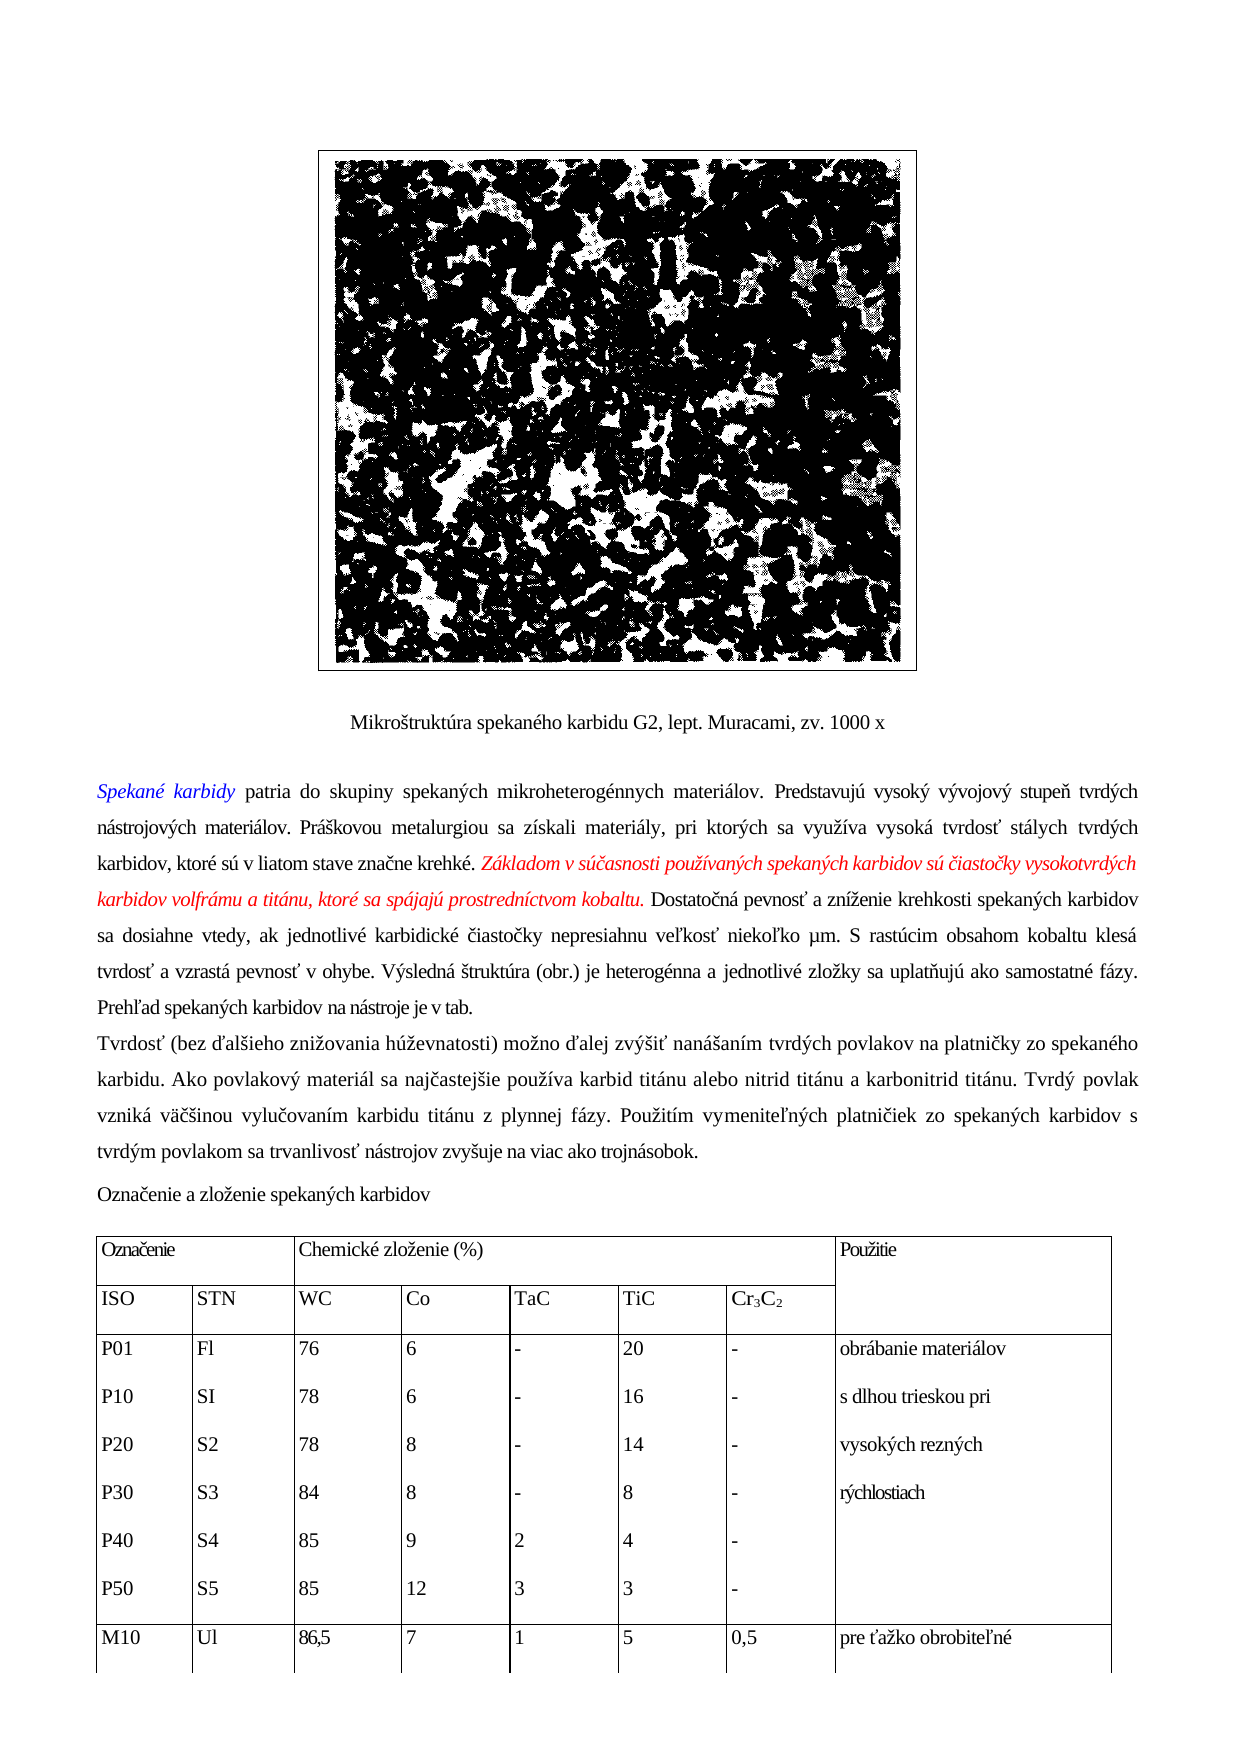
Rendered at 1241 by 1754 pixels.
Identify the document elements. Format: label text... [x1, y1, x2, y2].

table_cell - [727, 1480, 731, 1528]
table_cell - [727, 1576, 731, 1624]
table_cell - [727, 1528, 731, 1576]
table_cell 16 [619, 1384, 623, 1432]
table_cell 8 [402, 1480, 406, 1528]
table_cell S3 [193, 1480, 197, 1528]
table_cell ISO [97, 1286, 101, 1334]
table_cell S4 [193, 1528, 197, 1576]
table_cell - [727, 1384, 731, 1432]
table_cell 7 [402, 1625, 406, 1673]
text Mikroštruktúra spekaného karbidu G2, lept. Muracami, zv. 1000 x [97, 710, 1138, 734]
table_cell 6 [402, 1335, 406, 1383]
table_cell 8 [619, 1480, 623, 1528]
table_cell P01 [97, 1335, 101, 1383]
table_cell - [727, 1432, 731, 1480]
table_cell Ul [193, 1625, 197, 1673]
table_header Označenie [97, 1237, 101, 1285]
table_cell 9 [402, 1528, 406, 1576]
table_cell 14 [619, 1432, 623, 1480]
table_cell TiC [619, 1286, 623, 1334]
table_cell 20 [619, 1335, 623, 1383]
table_cell STN [193, 1286, 197, 1334]
table_cell Fl [193, 1335, 197, 1383]
table_cell Cr3C2 [727, 1286, 731, 1334]
table_cell 8 [402, 1432, 406, 1480]
table_cell M10 [97, 1625, 101, 1673]
table_cell SI [193, 1384, 197, 1432]
table_cell P10 [97, 1384, 101, 1432]
text Tvrdosť (bez ďalšieho znižovania húževnatosti) možno ďalej zvýšiť nanášaním tvrdých povlakov na platničky zo spekaného karbidu. Ako povlakový materiál sa najčastejšie používa karbid titánu alebo nitrid titánu a karbonitrid titánu. Tvrdý povlak vzniká väčšinou vylučovaním karbidu titánu z plynnej fázy. Použitím vy­meniteľných platničiek zo spekaných karbidov s tvrdým povlakom sa trvanlivosť nástrojov zvyšuje na viac ako trojnásobok. [97, 1031, 1138, 1163]
table_cell P30 [97, 1480, 101, 1528]
table_cell 5 [619, 1625, 623, 1673]
text Označenie a zloženie spekaných karbidov [97, 1182, 1138, 1206]
table_cell P20 [97, 1432, 101, 1480]
table_cell 6 [402, 1384, 406, 1432]
table_cell S5 [193, 1576, 197, 1624]
table_cell 4 [619, 1528, 623, 1576]
table_cell 0,5 [727, 1625, 731, 1673]
table_cell 3 [619, 1576, 623, 1624]
table_cell 12 [402, 1576, 406, 1624]
picture [334, 159, 901, 663]
text Spekané karbidy patria do skupiny spekaných mikroheterogénnych materiálov. Predstavujú vysoký vývojový stupeň tvrdých nástrojových materiálov. Práškovou metalurgiou sa získali materiály, pri ktorých sa využíva vysoká tvrdosť stálych tvrdých karbidov, ktoré sú v liatom stave značne krehké. Základom v súčasnosti používaných spekaných karbidov sú čiastočky vysokotvrdých karbidov volfrámu a titánu, ktoré sa spájajú prostredníctvom kobaltu. Dostatočná pevnosť a zníženie krehkosti spekaných karbidov sa dosiahne vtedy, ak jednotlivé karbidické čiastočky nepresiahnu veľkosť niekoľko µm. S rastúcim obsahom kobaltu klesá tvrdosť a vzrastá pevnosť v ohybe. Výsledná štruktúra (obr.) je heterogénna a jednotlivé zložky sa uplatňujú ako samostatné fázy. Prehľad spekaných karbidov na nástroje je v tab. [97, 779, 1138, 1019]
table_cell S2 [193, 1432, 197, 1480]
table_cell P40 [97, 1528, 101, 1576]
table_cell Co [402, 1286, 406, 1334]
table_cell - [727, 1335, 731, 1383]
table_cell P50 [97, 1576, 101, 1624]
table_cell [836, 1285, 1111, 1334]
